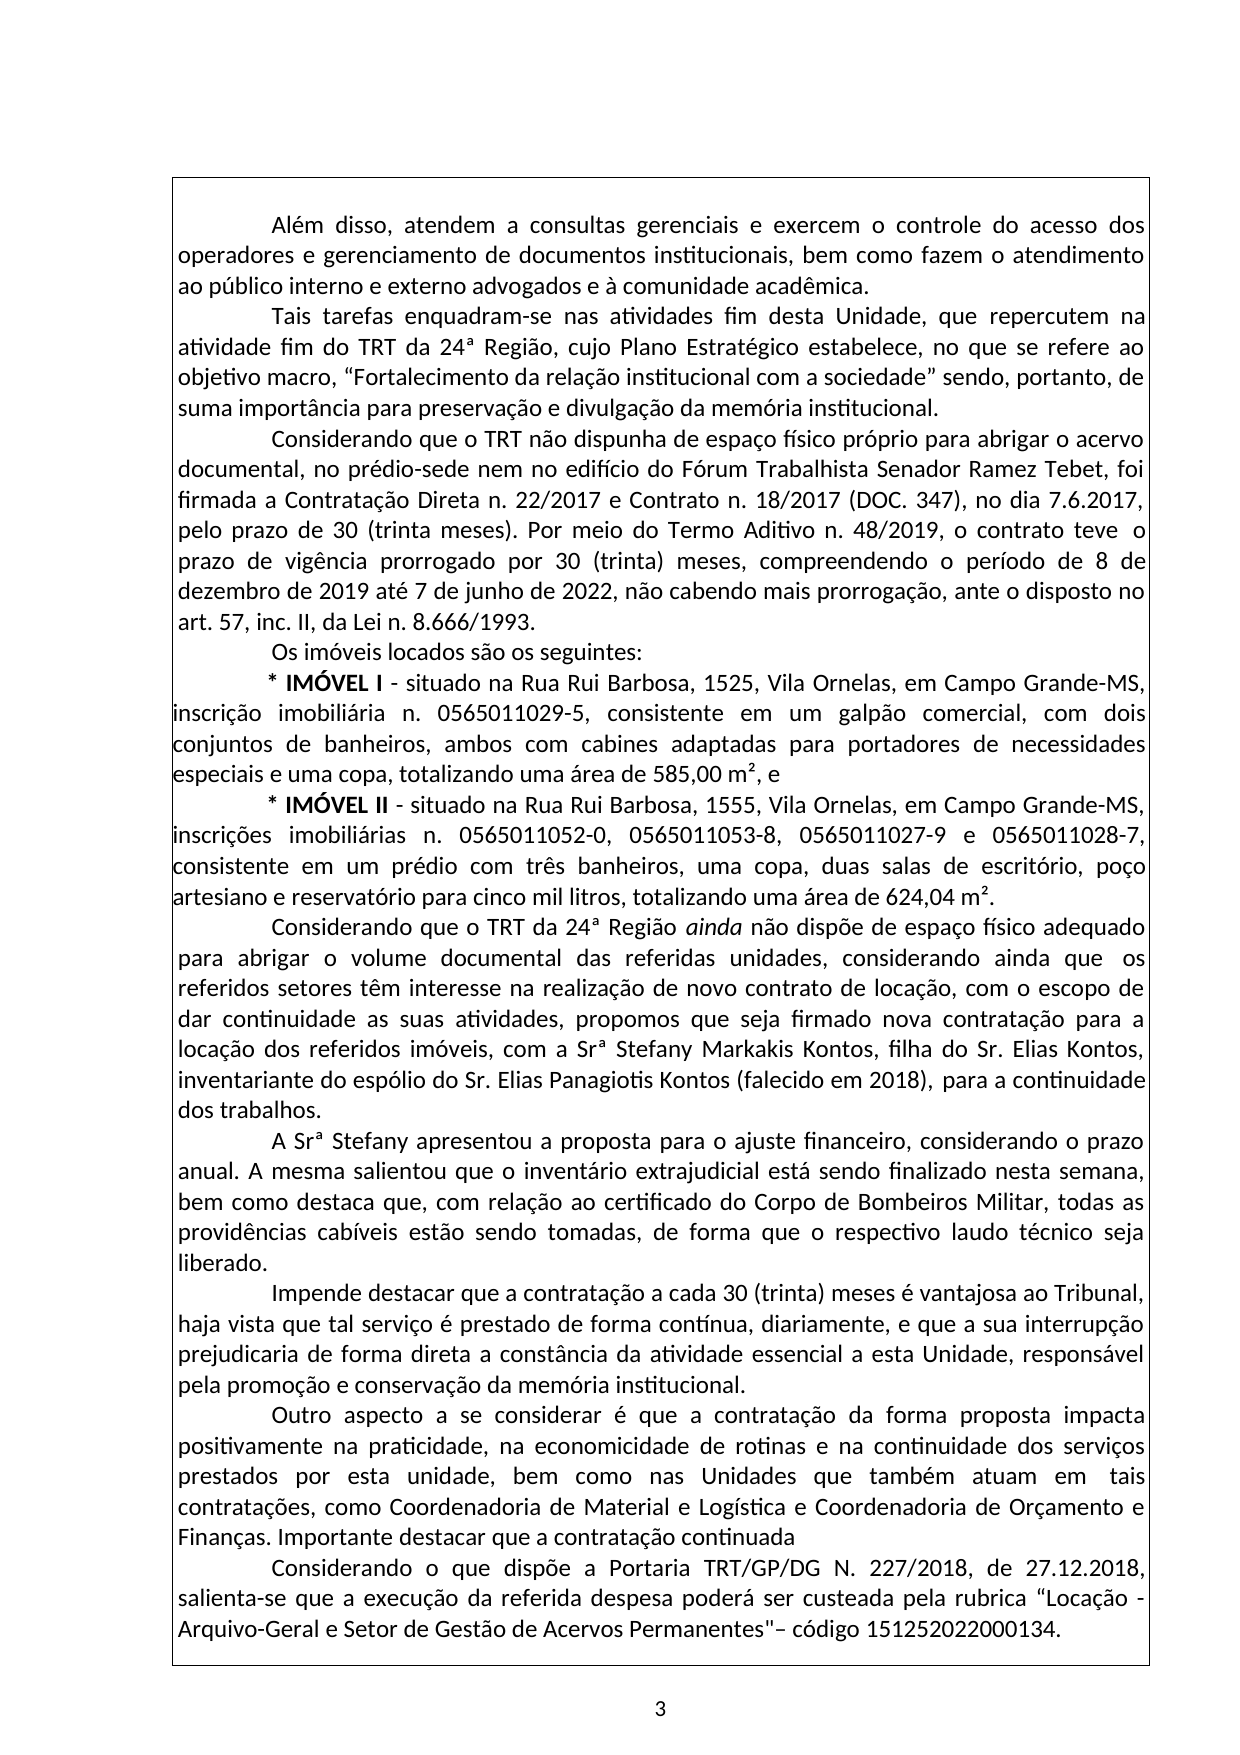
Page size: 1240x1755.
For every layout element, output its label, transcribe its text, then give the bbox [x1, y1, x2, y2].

table_header Além disso, atendem a consultas gerenciais e exercem o controle do acesso dos operadores e gerenciamento de documentos institucionais, bem como fazem o atendimento ao público interno e externo advogados e à comunidade acadêmica. Tais tarefas enquadram-se nas atividades fim desta Unidade, que repercutem na atividade fim do TRT da 24ª Região, cujo Plano Estratégico estabelece, no que se refere ao objetivo macro, “Fortalecimento da relação institucional com a sociedade” sendo, portanto, de suma importância para preservação e divulgação da memória institucional. Considerando que o TRT não dispunha de espaço físico próprio para abrigar o acervo documental, no prédio-sede nem no edifício do Fórum Trabalhista Senador Ramez Tebet, foi firmada a Contratação Direta n. 22/2017 e Contrato n. 18/2017 (DOC. 347), no dia 7.6.2017, pelo prazo de 30 (trinta meses). Por meio do Termo Aditivo n. 48/2019, o contrato teve o prazo de vigência prorrogado por 30 (trinta) meses, compreendendo o período de 8 de dezembro de 2019 até 7 de junho de 2022, não cabendo mais prorrogação, ante o disposto no art. 57, inc. II, da Lei n. 8.666/1993. Os imóveis locados são os seguintes: IMÓVEL I - situado na Rua Rui Barbosa, 1525, Vila Ornelas, em Campo Grande-MS, inscrição imobiliária n. 0565011029-5, consistente em um galpão comercial, com dois conjuntos de banheiros, ambos com cabines adaptadas para portadores de necessidades especiais e uma copa, totalizando uma área de 585,00 m², e IMÓVEL II - situado na Rua Rui Barbosa, 1555, Vila Ornelas, em Campo Grande-MS, inscrições imobiliárias n. 0565011052-0, 0565011053-8, 0565011027-9 e 0565011028-7, consistente em um prédio com três banheiros, uma copa, duas salas de escritório, poço artesiano e reservatório para cinco mil litros, totalizando uma área de 624,04 m². Considerando que o TRT da 24ª Região ainda não dispõe de espaço físico adequado para abrigar o volume documental das referidas unidades, considerando ainda que os referidos setores têm interesse na realização de novo contrato de locação, com o escopo de dar continuidade as suas atividades, propomos que seja firmado nova contratação para a locação dos referidos imóveis, com a Srª Stefany Markakis Kontos, filha do Sr. Elias Kontos, inventariante do espólio do Sr. Elias Panagiotis Kontos (falecido em 2018), para a continuidade dos trabalhos. A Srª Stefany apresentou a proposta para o ajuste financeiro, considerando o prazo anual. A mesma salientou que o inventário extrajudicial está sendo finalizado nesta semana, bem como destaca que, com relação ao certificado do Corpo de Bombeiros Militar, todas as providências cabíveis estão sendo tomadas, de forma que o respectivo laudo técnico seja liberado. Impende destacar que a contratação a cada 30 (trinta) meses é vantajosa ao Tribunal, haja vista que tal serviço é prestado de forma contínua, diariamente, e que a sua interrupção prejudicaria de forma direta a constância da atividade essencial a esta Unidade, responsável pela promoção e conservação da memória institucional. Outro aspecto a se considerar é que a contratação da forma proposta impacta positivamente na praticidade, na economicidade de rotinas e na continuidade dos serviços prestados por esta unidade, bem como nas Unidades que também atuam em tais contratações, como Coordenadoria de Material e Logística e Coordenadoria de Orçamento e Finanças. Importante destacar que a contratação continuada Considerando o que dispõe a Portaria TRT/GP/DG N. 227/2018, de 27.12.2018, salienta-se que a execução da referida despesa poderá ser custeada pela rubrica “Locação - Arquivo-Geral e Setor de Gestão de Acervos Permanentes"– código 151252022000134. [173, 178, 1149, 1664]
